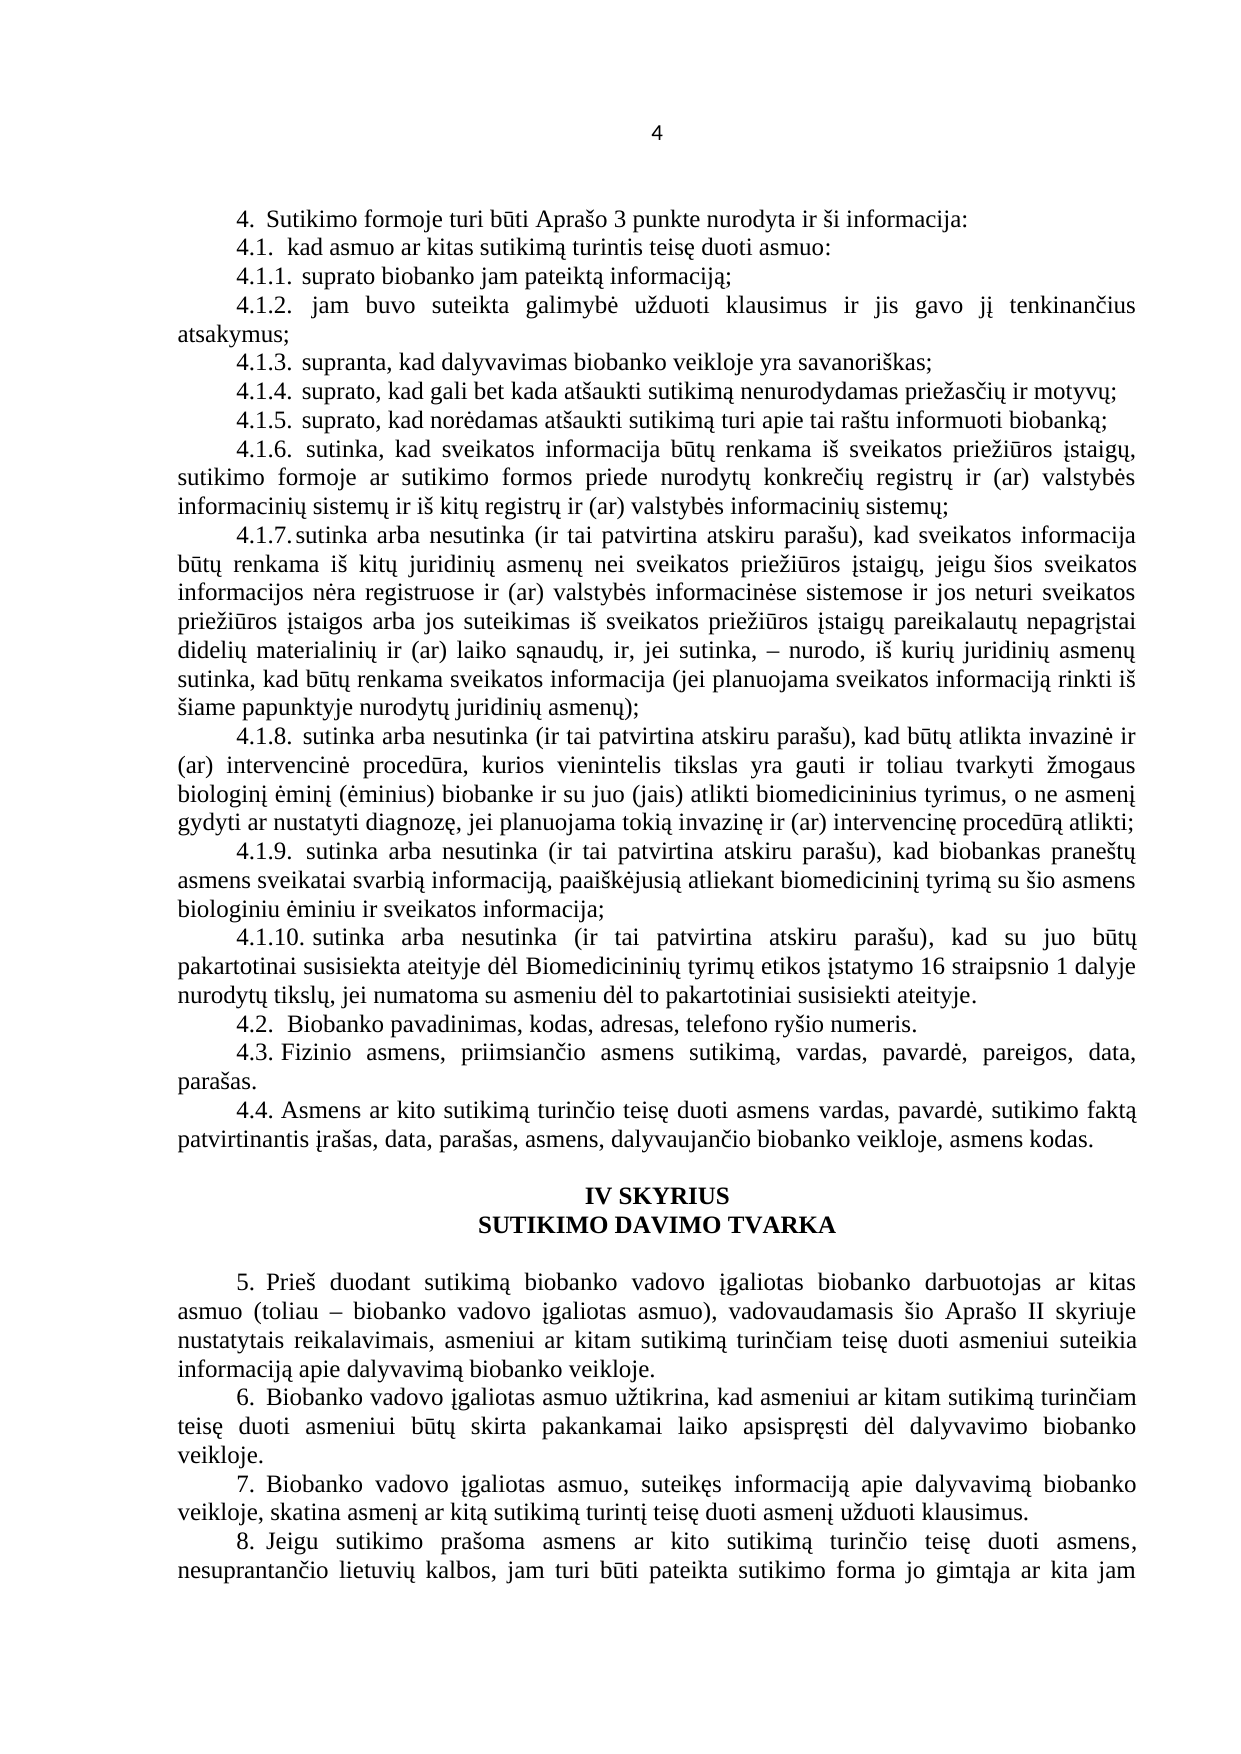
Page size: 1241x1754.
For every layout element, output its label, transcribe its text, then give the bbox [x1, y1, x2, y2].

text 6. Biobanko vadovo įgaliotas asmuo užtikrina, kad asmeniui ar kitam sutikimą turinčiam teisę duoti asmeniui būtų skirta pakankamai laiko apsispręsti dėl dalyvavimo biobanko veikloje. [177, 1382, 1137, 1469]
text IV SKYRIUS [177, 1181, 1137, 1210]
text SUTIKIMO DAVIMO TVARKA [177, 1210, 1137, 1239]
text 4.1.2. jam buvo suteikta galimybė užduoti klausimus ir jis gavo jį tenkinančius atsakymus; [177, 290, 1137, 347]
text 4.2. Biobanko pavadinimas, kodas, adresas, telefono ryšio numeris. [236, 1009, 1137, 1037]
text 4.3. Fizinio asmens, priimsiančio asmens sutikimą, vardas, pavardė, pareigos, data, parašas. [177, 1037, 1137, 1095]
text 4.1. kad asmuo ar kitas sutikimą turintis teisę duoti asmuo: [236, 232, 1137, 261]
text 4.1.4. suprato, kad gali bet kada atšaukti sutikimą nenurodydamas priežasčių ir motyvų; [236, 376, 1137, 405]
text 4.1.9. sutinka arba nesutinka (ir tai patvirtina atskiru parašu), kad biobankas praneštų asmens sveikatai svarbią informaciją, paaiškėjusią atliekant biomedicininį tyrimą su šio asmens biologiniu ėminiu ir sveikatos informacija; [177, 836, 1137, 922]
text 4.1.5. suprato, kad norėdamas atšaukti sutikimą turi apie tai raštu informuoti biobanką; [236, 405, 1137, 434]
text 4.1.6. sutinka, kad sveikatos informacija būtų renkama iš sveikatos priežiūros įstaigų, sutikimo formoje ar sutikimo formos priede nurodytų konkrečių registrų ir (ar) valstybės informacinių sistemų ir iš kitų registrų ir (ar) valstybės informacinių sistemų; [177, 434, 1137, 520]
text 4.1.1. suprato biobanko jam pateiktą informaciją; [236, 261, 1137, 290]
text 4.1.8. sutinka arba nesutinka (ir tai patvirtina atskiru parašu), kad būtų atlikta invazinė ir (ar) intervencinė procedūra, kurios vienintelis tikslas yra gauti ir toliau tvarkyti žmogaus biologinį ėminį (ėminius) biobanke ir su juo (jais) atlikti biomedicininius tyrimus, o ne asmenį gydyti ar nustatyti diagnozę, jei planuojama tokią invazinę ir (ar) intervencinę procedūrą atlikti; [177, 721, 1137, 836]
text 4.1.7. sutinka arba nesutinka (ir tai patvirtina atskiru parašu), kad sveikatos informacija būtų renkama iš kitų juridinių asmenų nei sveikatos priežiūros įstaigų, jeigu šios sveikatos informacijos nėra registruose ir (ar) valstybės informacinėse sistemose ir jos neturi sveikatos priežiūros įstaigos arba jos suteikimas iš sveikatos priežiūros įstaigų pareikalautų nepagrįstai didelių materialinių ir (ar) laiko sąnaudų, ir, jei sutinka, – nurodo, iš kurių juridinių asmenų sutinka, kad būtų renkama sveikatos informacija (jei planuojama sveikatos informaciją rinkti iš šiame papunktyje nurodytų juridinių asmenų); [177, 520, 1137, 721]
text 8. Jeigu sutikimo prašoma asmens ar kito sutikimą turinčio teisę duoti asmens, nesuprantančio lietuvių kalbos, jam turi būti pateikta sutikimo forma jo gimtąja ar kita jam [177, 1526, 1137, 1584]
text 5. Prieš duodant sutikimą biobanko vadovo įgaliotas biobanko darbuotojas ar kitas asmuo (toliau – biobanko vadovo įgaliotas asmuo), vadovaudamasis šio Aprašo II skyriuje nustatytais reikalavimais, asmeniui ar kitam sutikimą turinčiam teisę duoti asmeniui suteikia informaciją apie dalyvavimą biobanko veikloje. [177, 1267, 1137, 1382]
text 4.1.10. sutinka arba nesutinka (ir tai patvirtina atskiru parašu), kad su juo būtų pakartotinai susisiekta ateityje dėl Biomedicininių tyrimų etikos įstatymo 16 straipsnio 1 dalyje nurodytų tikslų, jei numatoma su asmeniu dėl to pakartotiniai susisiekti ateityje. [177, 922, 1137, 1009]
text 7. Biobanko vadovo įgaliotas asmuo, suteikęs informaciją apie dalyvavimą biobanko veikloje, skatina asmenį ar kitą sutikimą turintį teisę duoti asmenį užduoti klausimus. [177, 1469, 1137, 1526]
text 4.1.3. supranta, kad dalyvavimas biobanko veikloje yra savanoriškas; [236, 347, 1137, 376]
text 4. Sutikimo formoje turi būti Aprašo 3 punkte nurodyta ir ši informacija: [236, 204, 1137, 232]
text 4.4. Asmens ar kito sutikimą turinčio teisę duoti asmens vardas, pavardė, sutikimo faktą patvirtinantis įrašas, data, parašas, asmens, dalyvaujančio biobanko veikloje, asmens kodas. [177, 1095, 1137, 1152]
